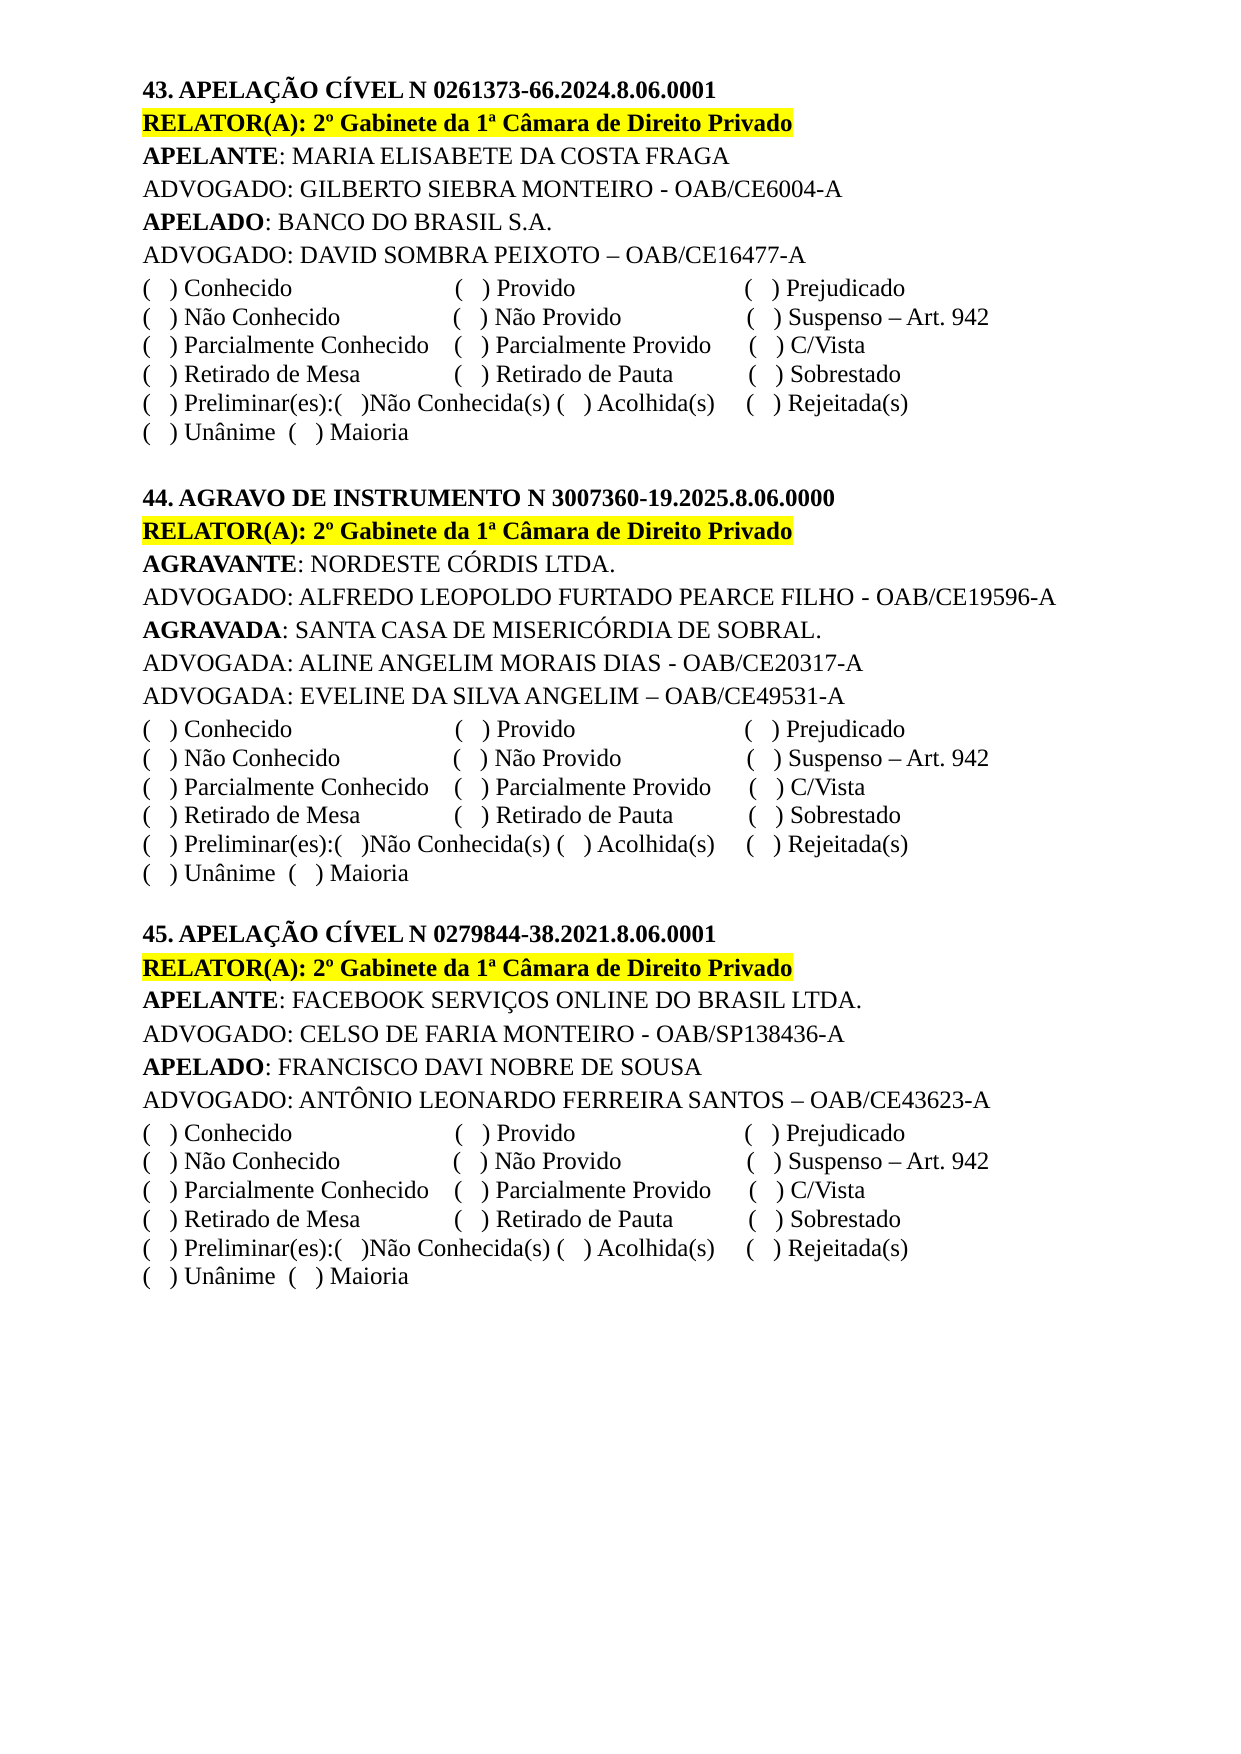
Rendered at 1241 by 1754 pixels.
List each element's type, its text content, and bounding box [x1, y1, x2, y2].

text ( ) Unânime ( ) Maioria 44. AGRAVO DE INSTRUMENTO N 3007360-19.2025.8.06.0000 RELATOR(A): 2º Gabinete da 1ª Câmara de Direito Privado AGRAVANTE: NORDESTE CÓRDIS LTDA. ADVOGADO: ALFREDO LEOPOLDO FURTADO PEARCE FILHO - OAB/CE19596-A AGRAVADA: SANTA CASA DE MISERICÓRDIA DE SOBRAL. ADVOGADA: ALINE ANGELIM MORAIS DIAS - OAB/CE20317-A ADVOGADA: EVELINE DA SILVA ANGELIM – OAB/CE49531-A [142, 417, 1141, 710]
text ( ) Retirado de Mesa ( ) Retirado de Pauta ( ) Sobrestado [142, 359, 1158, 388]
text ( ) Parcialmente Conhecido ( ) Parcialmente Provido ( ) C/Vista [142, 331, 1158, 359]
text ( ) Não Conhecido ( ) Não Provido ( ) Suspenso – Art. 942 [142, 1146, 1158, 1175]
text ( ) Conhecido ( ) Provido ( ) Prejudicado [142, 273, 1141, 302]
text ( ) Preliminar(es):( )Não Conhecida(s) ( ) Acolhida(s) ( ) Rejeitada(s) [142, 829, 1158, 858]
text ( ) Parcialmente Conhecido ( ) Parcialmente Provido ( ) C/Vista [142, 1175, 1158, 1204]
text ( ) Unânime ( ) Maioria [142, 858, 1158, 887]
text ( ) Retirado de Mesa ( ) Retirado de Pauta ( ) Sobrestado [142, 1204, 1158, 1233]
text ( ) Preliminar(es):( )Não Conhecida(s) ( ) Acolhida(s) ( ) Rejeitada(s) [142, 1233, 1158, 1261]
text ( ) Conhecido ( ) Provido ( ) Prejudicado [142, 1118, 1141, 1146]
text ( ) Retirado de Mesa ( ) Retirado de Pauta ( ) Sobrestado [142, 800, 1158, 829]
text 45. APELAÇÃO CÍVEL N 0279844-38.2021.8.06.0001 RELATOR(A): 2º Gabinete da 1ª Câmara de Direito Privado APELANTE: FACEBOOK SERVIÇOS ONLINE DO BRASIL LTDA. ADVOGADO: CELSO DE FARIA MONTEIRO - OAB/SP138436-A APELADO: FRANCISCO DAVI NOBRE DE SOUSA ADVOGADO: ANTÔNIO LEONARDO FERREIRA SANTOS – OAB/CE43623-A [142, 919, 1141, 1113]
text 43. APELAÇÃO CÍVEL N 0261373-66.2024.8.06.0001 RELATOR(A): 2º Gabinete da 1ª Câmara de Direito Privado APELANTE: MARIA ELISABETE DA COSTA FRAGA ADVOGADO: GILBERTO SIEBRA MONTEIRO - OAB/CE6004-A APELADO: BANCO DO BRASIL S.A. ADVOGADO: DAVID SOMBRA PEIXOTO – OAB/CE16477-A [142, 75, 1141, 269]
text ( ) Unânime ( ) Maioria [142, 1261, 1141, 1356]
text ( ) Conhecido ( ) Provido ( ) Prejudicado [142, 714, 1141, 743]
text ( ) Preliminar(es):( )Não Conhecida(s) ( ) Acolhida(s) ( ) Rejeitada(s) [142, 388, 1158, 417]
text ( ) Não Conhecido ( ) Não Provido ( ) Suspenso – Art. 942 [142, 302, 1158, 331]
text ( ) Não Conhecido ( ) Não Provido ( ) Suspenso – Art. 942 [142, 743, 1158, 772]
text ( ) Parcialmente Conhecido ( ) Parcialmente Provido ( ) C/Vista [142, 772, 1158, 800]
